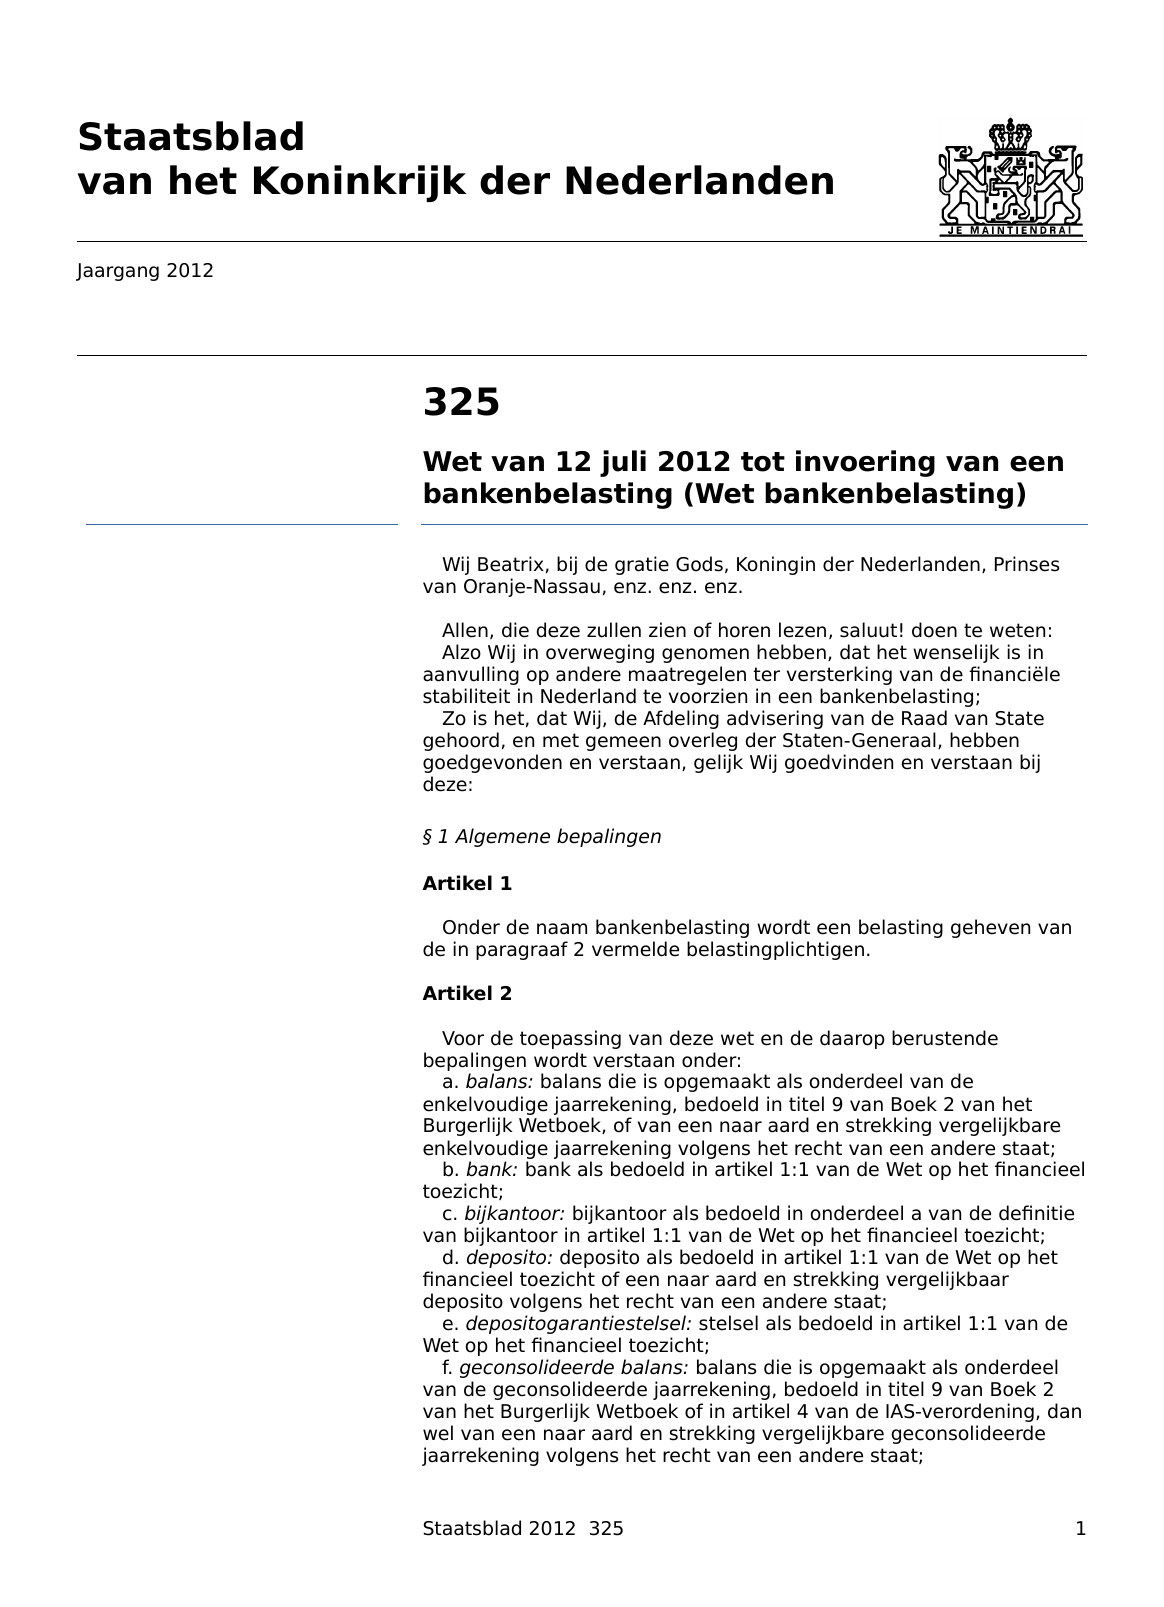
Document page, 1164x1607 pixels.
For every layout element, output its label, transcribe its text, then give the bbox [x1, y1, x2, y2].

subtitle 325 [422, 381, 1087, 424]
text Wij Beatrix, bij de gratie Gods, Koningin der Nederlanden, Prinses van Oranje-Nassau, enz. enz. enz. [422, 554, 1087, 598]
text f. geconsolideerde balans: balans die is opgemaakt als onderdeel van de geconsolideerde jaarrekening, bedoeld in titel 9 van Boek 2 van het Burgerlijk Wetboek of in artikel 4 van de IAS-verordening, dan wel van een naar aard en strekking vergelijkbare geconsolideerde jaarrekening volgens het recht van een andere staat; [422, 1357, 1087, 1467]
subtitle § 1 Algemene bepalingen [422, 826, 1087, 848]
text e. depositogarantiestelsel: stelsel als bedoeld in artikel 1:1 van de Wet op het financieel toezicht; [422, 1313, 1087, 1357]
text a. balans: balans die is opgemaakt als onderdeel van de enkelvoudige jaarrekening, bedoeld in titel 9 van Boek 2 van het Burgerlijk Wetboek, of van een naar aard en strekking vergelijkbare enkelvoudige jaarrekening volgens het recht van een andere staat; [422, 1071, 1087, 1159]
subtitle Artikel 1 [422, 873, 1087, 895]
text b. bank: bank als bedoeld in artikel 1:1 van de Wet op het financieel toezicht; [422, 1159, 1087, 1203]
subtitle Artikel 2 [422, 983, 1087, 1005]
picture [936, 115, 1087, 240]
text Allen, die deze zullen zien of horen lezen, saluut! doen te weten: [422, 620, 1087, 642]
text c. bijkantoor: bijkantoor als bedoeld in onderdeel a van de definitie van bijkantoor in artikel 1:1 van de Wet op het financieel toezicht; [422, 1203, 1087, 1247]
table_header [886, 100, 1087, 241]
text d. deposito: deposito als bedoeld in artikel 1:1 van de Wet op het financieel toezicht of een naar aard en strekking vergelijkbaar deposito volgens het recht van een andere staat; [422, 1247, 1087, 1313]
text Voor de toepassing van deze wet en de daarop berustende bepalingen wordt verstaan onder: [422, 1027, 1087, 1071]
text Zo is het, dat Wij, de Afdeling advisering van de Raad van State gehoord, en met gemeen overleg der Staten-Generaal, hebben goedgevonden en verstaan, gelijk Wij goedvinden en verstaan bij deze: [422, 708, 1087, 796]
text Wet van 12 juli 2012 tot invoering van een bankenbelasting (Wet bankenbelasting) [422, 447, 1087, 510]
text Alzo Wij in overweging genomen hebben, dat het wenselijk is in aanvulling op andere maatregelen ter versterking van de financiële stabiliteit in Nederland te voorzien in een bankenbelasting; [422, 642, 1087, 708]
text Onder de naam bankenbelasting wordt een belasting geheven van de in paragraaf 2 vermelde belastingplichtigen. [422, 917, 1087, 961]
table_header Staatsblad van het Koninkrijk der Nederlanden [77, 100, 886, 241]
table_cell Jaargang 2012 [77, 242, 1087, 355]
